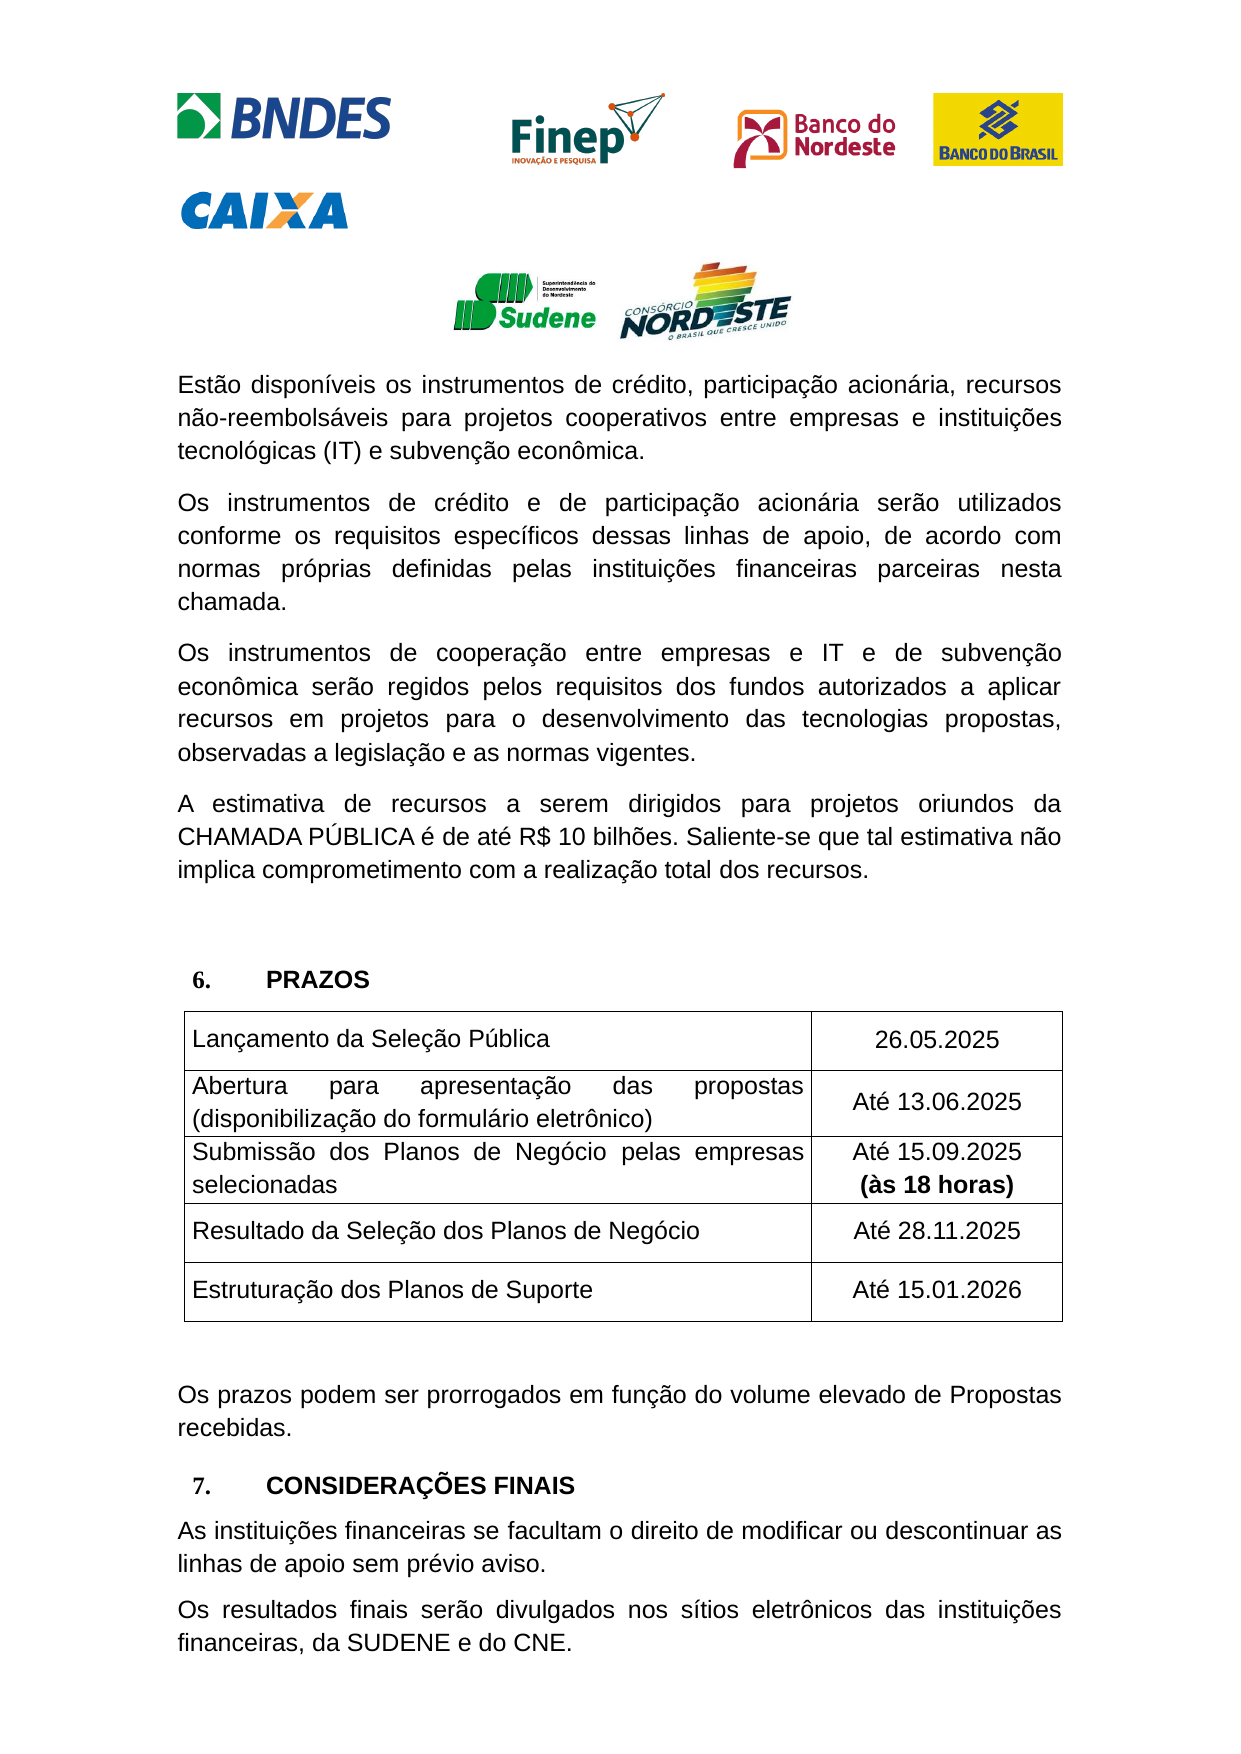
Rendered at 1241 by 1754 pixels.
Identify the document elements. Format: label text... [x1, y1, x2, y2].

text Os instrumentos de cooperação entre empresas e IT e de subvenção econômica serão regidos pelos requisitos dos fundos autorizados a aplicar recursos em projetos para o desenvolvimento das tecnologias propostas, observadas a legislação e as normas vigentes. [177, 638, 1063, 766]
list PRAZOS [192, 965, 1063, 994]
text Os prazos podem ser prorrogados em função do volume elevado de Propostas recebidas. [177, 1380, 1063, 1441]
text Estão disponíveis os instrumentos de crédito, participação acionária, recursos não-reembolsáveis para projetos cooperativos entre empresas e instituições tecnológicas (IT) e subvenção econômica. [177, 370, 1063, 464]
table_cell Até 13.06.2025 [812, 1071, 1062, 1136]
table_cell Abertura para apresentação das propostas (disponibilização do formulário eletrônico) [185, 1071, 811, 1136]
text As instituições financeiras se facultam o direito de modificar ou descontinuar as linhas de apoio sem prévio aviso. [177, 1516, 1063, 1578]
table_header 26.05.2025 [812, 1012, 1062, 1070]
table_cell Até 28.11.2025 [812, 1204, 1062, 1262]
text Os instrumentos de crédito e de participação acionária serão utilizados conforme os requisitos específicos dessas linhas de apoio, de acordo com normas próprias definidas pelas instituições financeiras parceiras nesta chamada. [177, 488, 1063, 615]
table_header Lançamento da Seleção Pública [185, 1012, 811, 1070]
table_cell Resultado da Seleção dos Planos de Negócio [185, 1204, 811, 1262]
list CONSIDERAÇÕES FINAIS [192, 1471, 1063, 1499]
table_cell Estruturação dos Planos de Suporte [185, 1263, 811, 1321]
text A estimativa de recursos a serem dirigidos para projetos oriundos da CHAMADA PÚBLICA é de até R$ 10 bilhões. Saliente-se que tal estimativa não implica comprometimento com a realização total dos recursos. [177, 789, 1063, 884]
table_cell Até 15.09.2025 (às 18 horas) [812, 1137, 1062, 1202]
table_cell Submissão dos Planos de Negócio pelas empresas selecionadas [185, 1137, 811, 1202]
text Os resultados finais serão divulgados nos sítios eletrônicos das instituições financeiras, da SUDENE e do CNE. [177, 1595, 1063, 1657]
table_cell Até 15.01.2026 [812, 1263, 1062, 1321]
